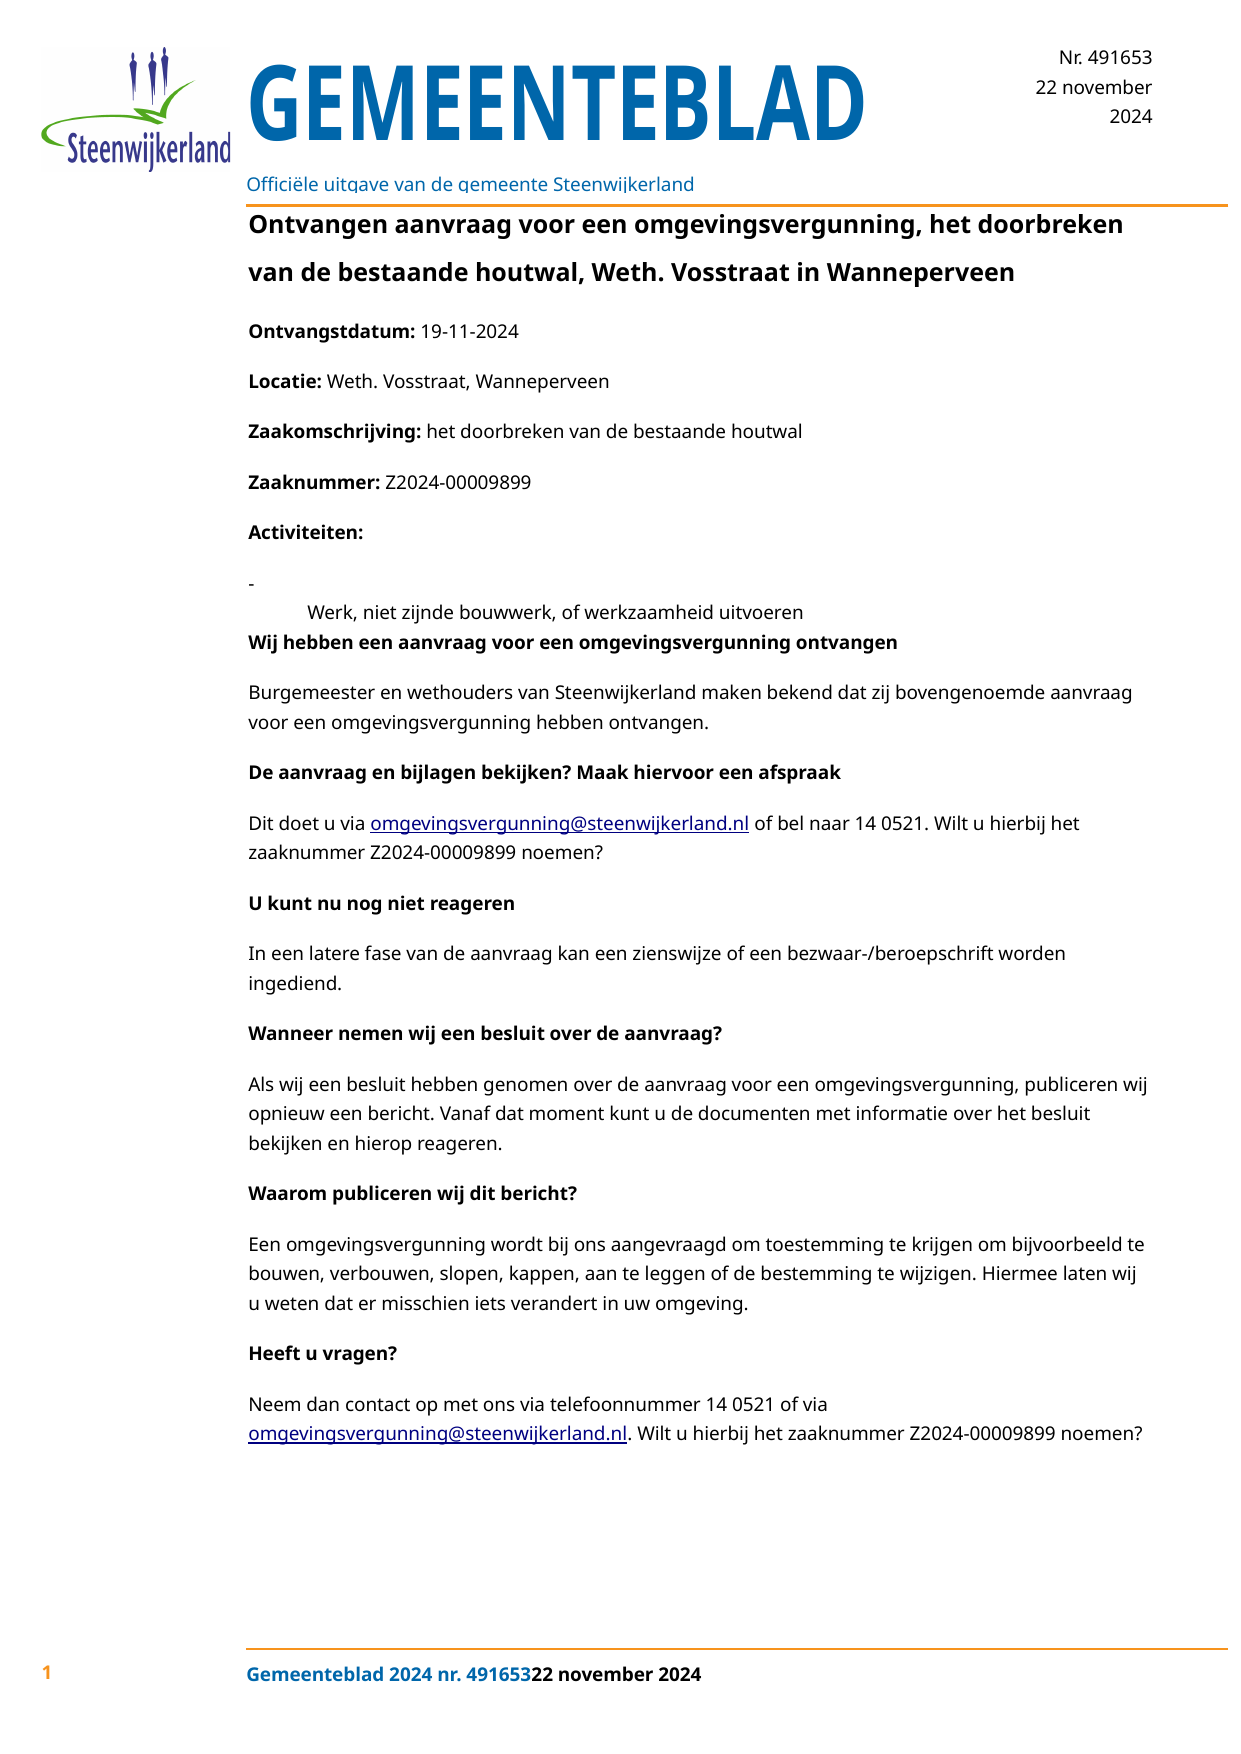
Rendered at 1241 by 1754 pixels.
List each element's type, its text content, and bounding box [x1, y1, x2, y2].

text Heeft u vragen? [248, 1340, 1152, 1366]
text Een omgevingsvergunning wordt bij ons aangevraagd om toestemming te krijgen om bijvoorbeeld te bouwen, verbouwen, slopen, kappen, aan te leggen of de bestemming te wijzigen. Hiermee laten wij u weten dat er misschien iets verandert in uw omgeving. [248, 1231, 1152, 1316]
text Dit doet u via omgevingsvergunning@steenwijkerland.nl of bel naar 14 0521. Wilt u hierbij het zaaknummer Z2024-00009899 noemen? [248, 810, 1152, 865]
text Zaaknummer: Z2024-00009899 [248, 469, 1152, 495]
text Neem dan contact op met ons via telefoonnummer 14 0521 of via omgevingsvergunning@steenwijkerland.nl. Wilt u hierbij het zaaknummer Z2024-00009899 noemen? [248, 1391, 1152, 1446]
text Activiteiten: [248, 519, 1152, 545]
text Burgemeester en wethouders van Steenwijkerland maken bekend dat zij bovengenoemde aanvraag voor een omgevingsvergunning hebben ontvangen. [248, 679, 1152, 735]
text Ontvangen aanvraag voor een omgevingsvergunning, het doorbreken van de bestaande houtwal, Weth. Vosstraat in Wanneperveen [248, 207, 1152, 288]
text Locatie: Weth. Vosstraat, Wanneperveen [248, 368, 1152, 394]
picture [41, 47, 231, 172]
text In een latere fase van de aanvraag kan een zienswijze of een bezwaar-/beroepschrift worden ingediend. [248, 940, 1152, 996]
list Werk, niet zijnde bouwwerk, of werkzaamheid uitvoeren [248, 599, 1152, 625]
text U kunt nu nog niet reageren [248, 890, 1152, 916]
text De aanvraag en bijlagen bekijken? Maak hiervoor een afspraak [248, 759, 1152, 785]
text Als wij een besluit hebben genomen over de aanvraag voor een omgevingsvergunning, publiceren wij opnieuw een bericht. Vanaf dat moment kunt u de documenten met informatie over het besluit bekijken en hierop reageren. [248, 1071, 1152, 1156]
text Wanneer nemen wij een besluit over de aanvraag? [248, 1020, 1152, 1046]
text Wij hebben een aanvraag voor een omgevingsvergunning ontvangen [248, 629, 1152, 655]
text Zaakomschrijving: het doorbreken van de bestaande houtwal [248, 419, 1152, 444]
text Waarom publiceren wij dit bericht? [248, 1180, 1152, 1206]
text Ontvangstdatum: 19-11-2024 [248, 318, 1152, 344]
